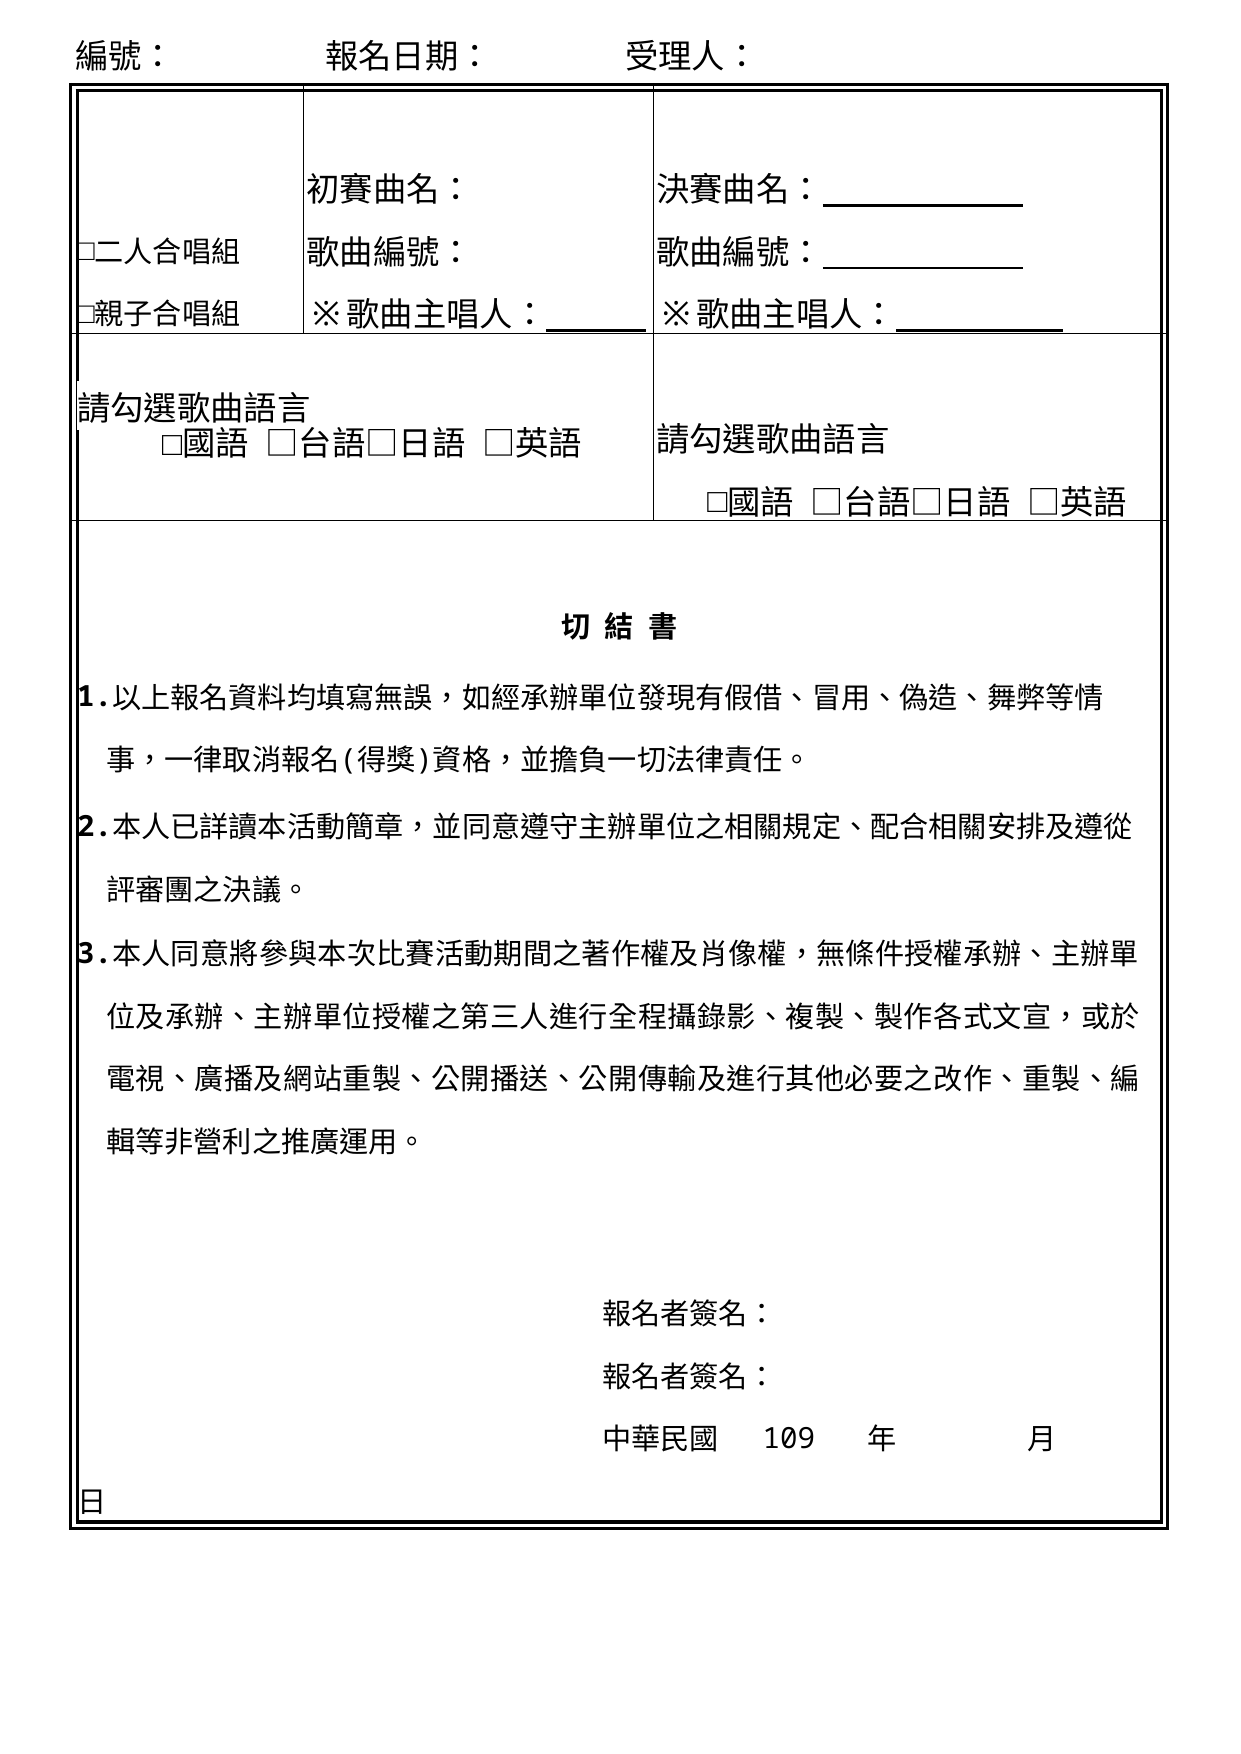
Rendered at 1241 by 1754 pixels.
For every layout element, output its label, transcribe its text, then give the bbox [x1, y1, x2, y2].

table_cell 請勾選歌曲語言 □國語 □台語□日語 □英語 [654, 334, 1160, 520]
table_cell 初賽曲名： 歌曲編號： ※歌曲主唱人： [304, 92, 653, 333]
table_cell 切 結 書 1.以上報名資料均填寫無誤，如經承辦單位發現有假借、冒用、偽造、舞弊等情事，一律取消報名(得獎)資格，並擔負一切法律責任。 2.本人已詳讀本活動簡章，並同意遵守主辦單位之相關規定、配合相關安排及遵從評審團之決議。 3.本人同意將參與本次比賽活動期間之著作權及肖像權，無條件授權承辦、主辦單位及承辦、主辦單位授權之第三人進行全程攝錄影、複製、製作各式文宣，或於電視、廣播及網站重製、公開播送、公開傳輸及進行其他必要之改作、重製、編輯等非營利之推廣運用。 報名者簽名： 報名者簽名： 中華民國 109 年 月 日 [79, 521, 1160, 1520]
table_cell □二人合唱組 □親子合唱組 [74, 86, 303, 333]
table_cell 決賽曲名： 歌曲編號： ※歌曲主唱人： [654, 86, 1164, 333]
table_cell 請勾選歌曲語言 □國語 □台語□日語 □英語 [79, 334, 653, 520]
